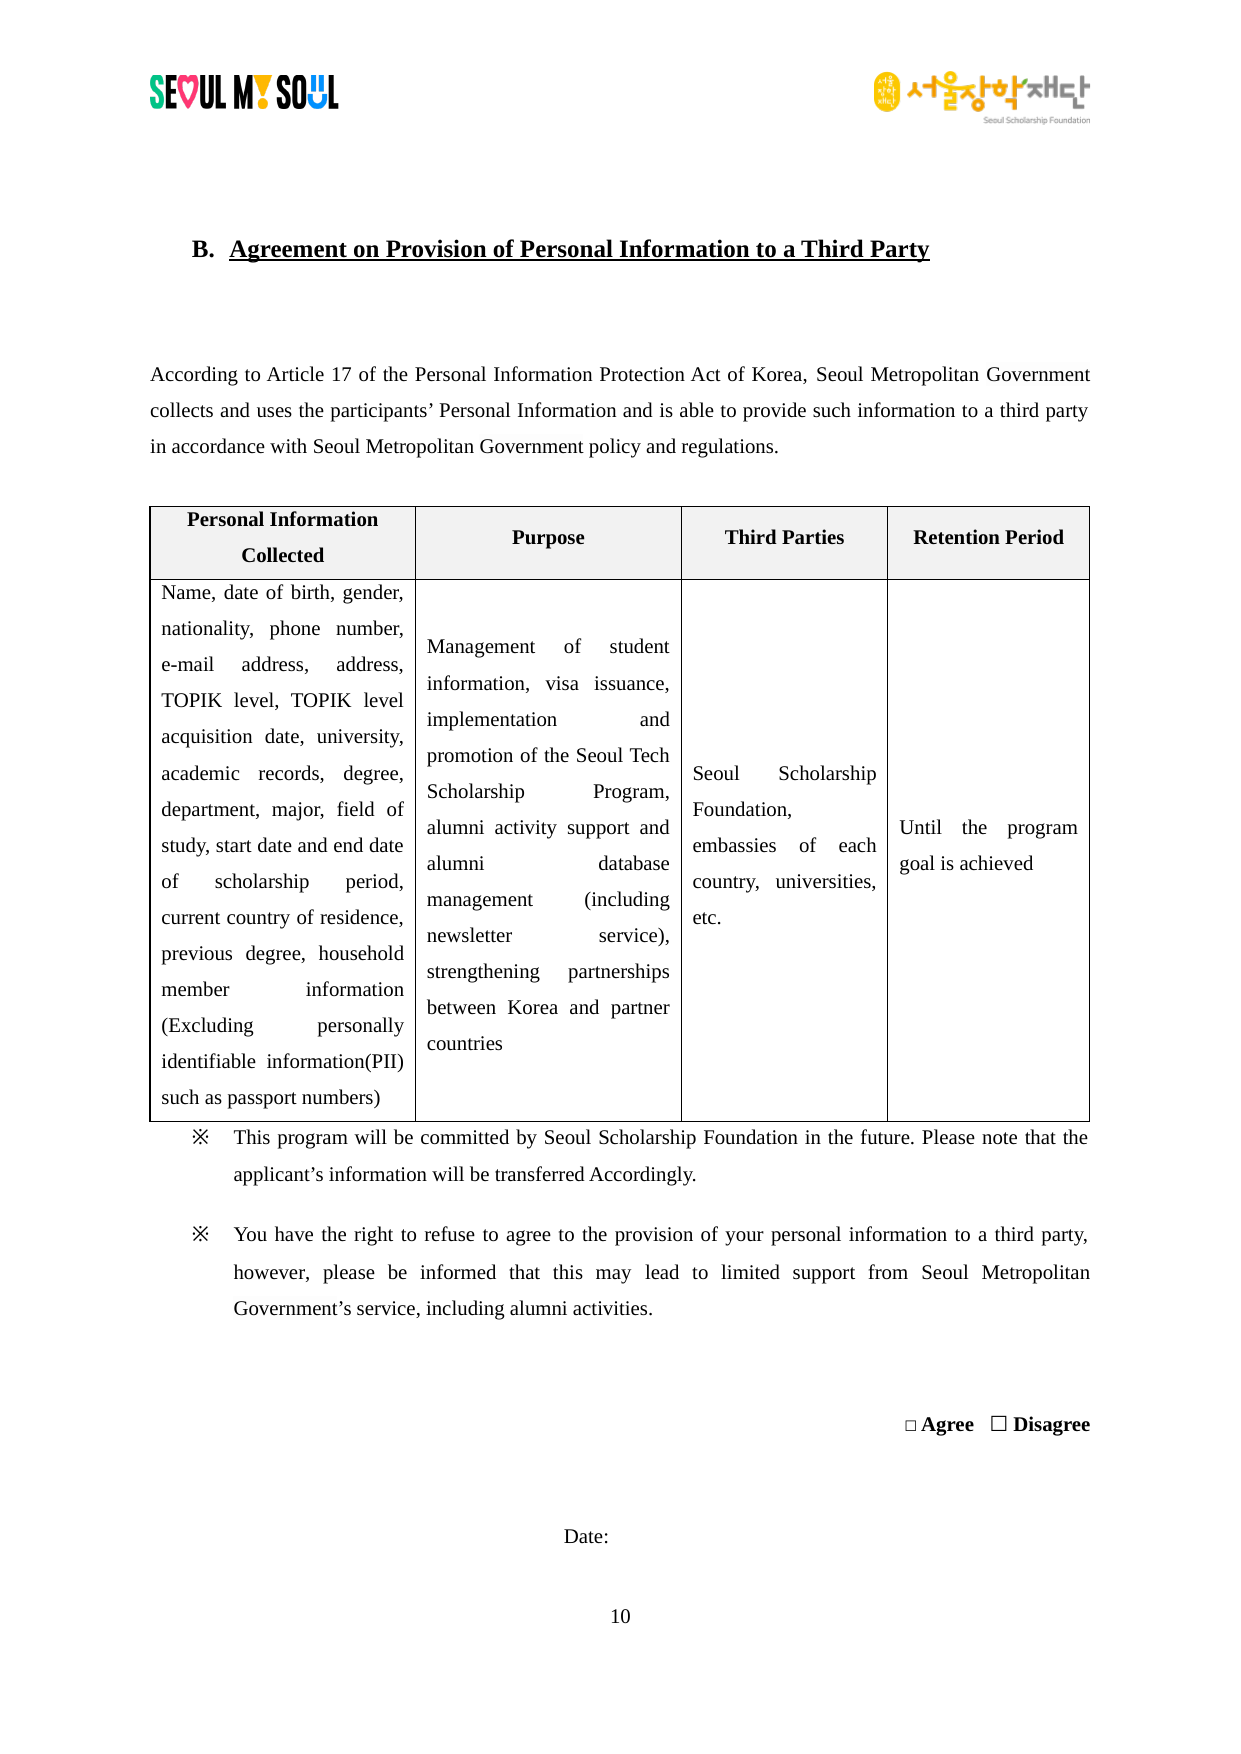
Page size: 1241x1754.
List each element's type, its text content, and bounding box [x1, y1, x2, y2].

list This program will be committed by Seoul Scholarship Foundation in the future. Please note that the applicant’s information will be transferred Accordingly. [192, 1122, 1090, 1186]
table_header Purpose [416, 507, 681, 579]
table_cell Seoul Scholarship Foundation, embassies of each country, universities, etc. [682, 580, 887, 1121]
text ☐ Agree ☐ Disagree [150, 1409, 1090, 1438]
table_cell Until the program goal is achieved [888, 580, 1089, 1121]
list Agreement on Provision of Personal Information to a Third Party [192, 234, 1090, 263]
table_header Personal Information Collected [151, 507, 415, 579]
table_cell Management of student information, visa issuance, implementation and promotion of the Seoul Tech Scholarship Program, alumni activity support and alumni database management (including newsletter service), strengthening partnerships between Korea and partner countries [416, 580, 681, 1121]
text Date: [150, 1524, 1090, 1548]
text According to Article 17 of the Personal Information Protection Act of Korea, Seoul Metropolitan Government collects and uses the participants’ Personal Information and is able to provide such information to a third party in accordance with Seoul Metropolitan Government policy and regulations. [150, 362, 1090, 458]
table_cell Name, date of birth, gender, nationality, phone number, e-mail address, address, TOPIK level, TOPIK level acquisition date, university, academic records, degree, department, major, field of study, start date and end date of scholarship period, current country of residence, previous degree, household member information (Excluding personally identifiable information(PII) such as passport numbers) [151, 580, 415, 1121]
list You have the right to refuse to agree to the provision of your personal information to a third party, however, please be informed that this may lead to limited support from Seoul Metropolitan Government’s service, including alumni activities. [192, 1219, 1090, 1320]
table_header Retention Period [888, 507, 1089, 579]
table_header Third Parties [682, 507, 887, 579]
